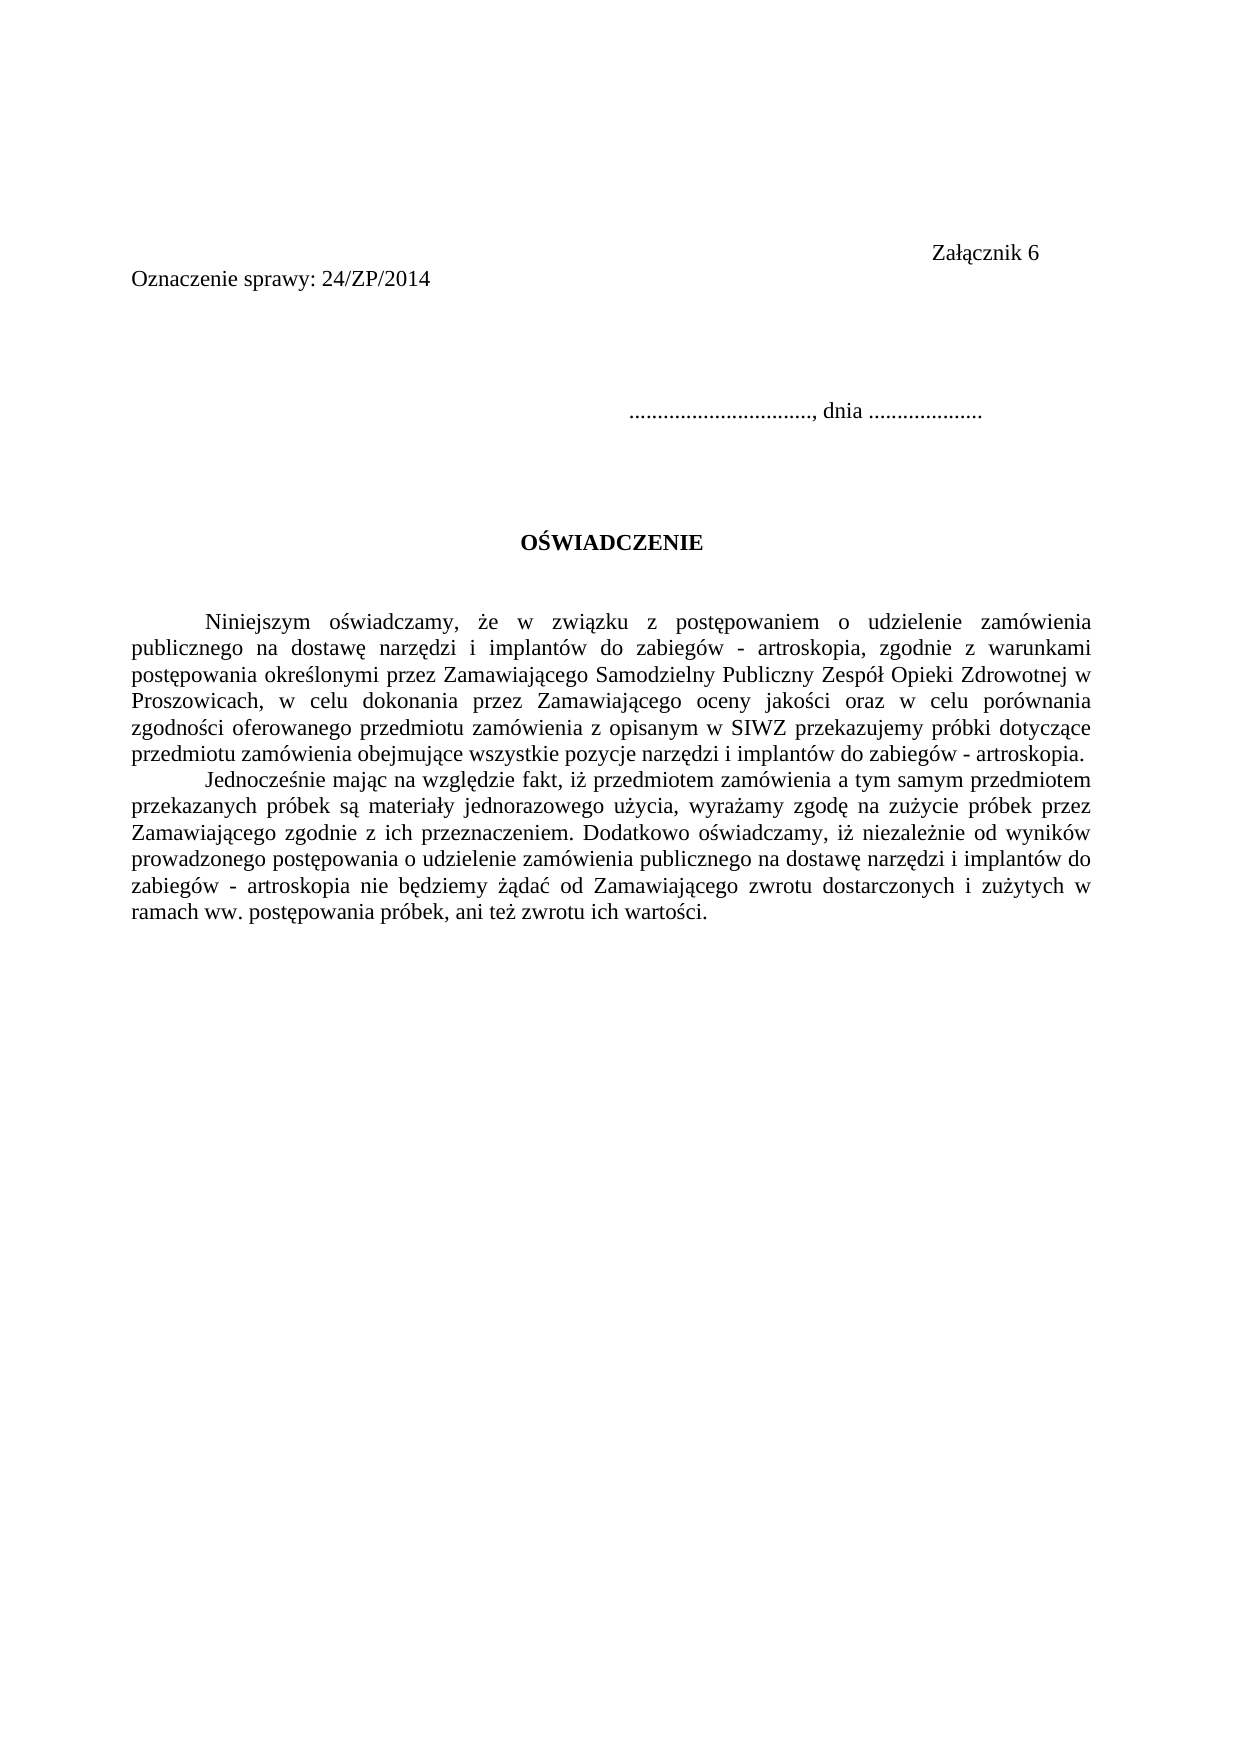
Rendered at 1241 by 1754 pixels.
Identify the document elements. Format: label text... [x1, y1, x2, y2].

text Załącznik 6 [131, 239, 1092, 266]
text OŚWIADCZENIE [131, 529, 1092, 555]
text Jednocześnie mając na względzie fakt, iż przedmiotem zamówienia a tym samym przedmiotem przekazanych próbek są materiały jednorazowego użycia, wyrażamy zgodę na zużycie próbek przez Zamawiającego zgodnie z ich przeznaczeniem. Dodatkowo oświadczamy, iż niezależnie od wyników prowadzonego postępowania o udzielenie zamówienia publicznego na dostawę narzędzi i implantów do zabiegów - artroskopia nie będziemy żądać od Zamawiającego zwrotu dostarczonych i zużytych w ramach ww. postępowania próbek, ani też zwrotu ich wartości. [131, 766, 1092, 924]
text Oznaczenie sprawy: 24/ZP/2014 [131, 266, 1092, 292]
text ................................, dnia .................... [131, 397, 1092, 424]
text Niniejszym oświadczamy, że w związku z postępowaniem o udzielenie zamówienia publicznego na dostawę narzędzi i implantów do zabiegów - artroskopia, zgodnie z warunkami postępowania określonymi przez Zamawiającego Samodzielny Publiczny Zespół Opieki Zdrowotnej w Proszowicach, w celu dokonania przez Zamawiającego oceny jakości oraz w celu porównania zgodności oferowanego przedmiotu zamówienia z opisanym w SIWZ przekazujemy próbki dotyczące przedmiotu zamówienia obejmujące wszystkie pozycje narzędzi i implantów do zabiegów - artroskopia. [131, 608, 1092, 766]
